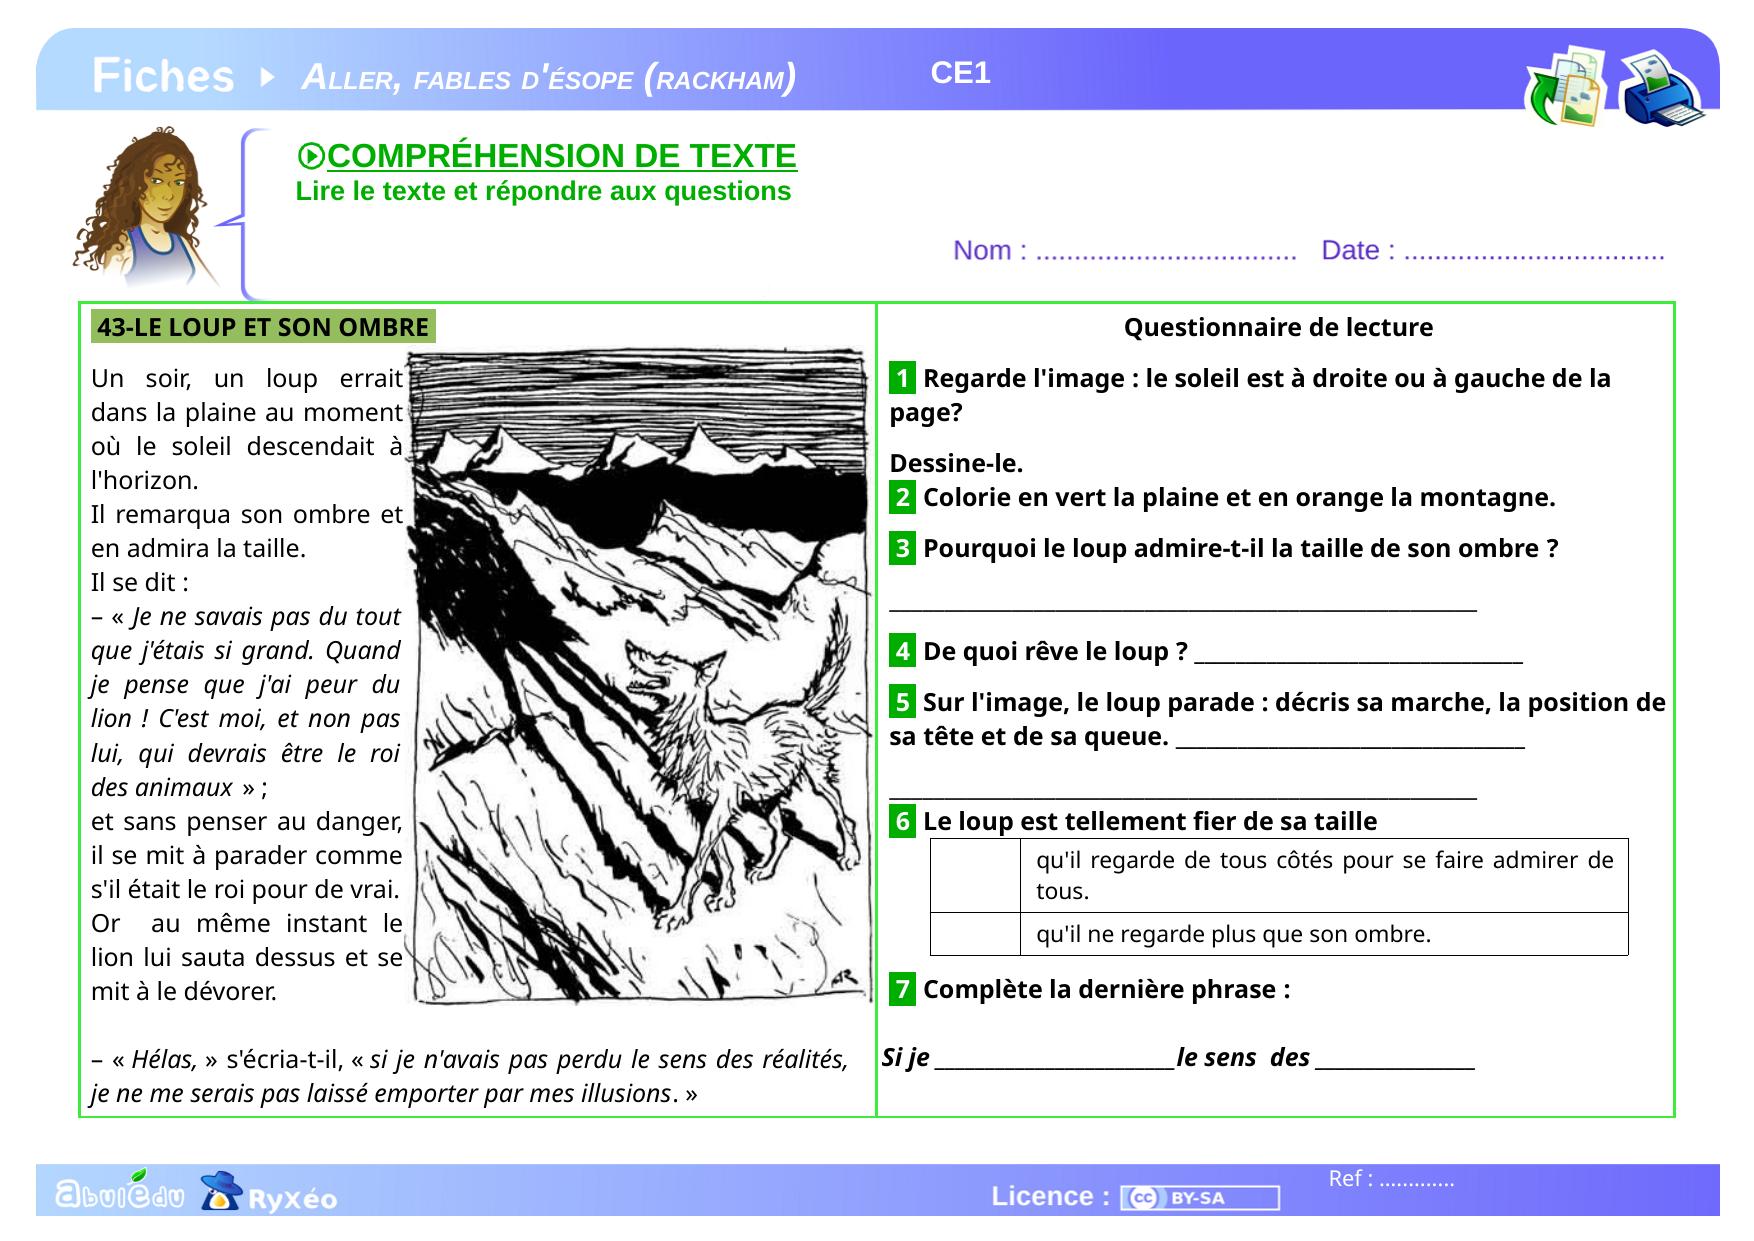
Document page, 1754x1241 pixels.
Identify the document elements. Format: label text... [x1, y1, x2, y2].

picture [476, 220, 1277, 301]
table_header [931, 839, 1020, 912]
table_header Questionnaire de lecture 1 Regarde l'image : le soleil est à droite ou à gauche de la page? Dessine-le. 2 Colorie en vert la plaine et en orange la montagne. 3 Pourquoi le loup admire-t-il la taille de son ombre ? _____________________________________________________ 4 De quoi rêve le loup ? ________________________________ 5 Sur l'image, le loup parade : décris sa marche, la position de sa tête et de sa queue. __________________________________ _____________________________________________________ 6 Le loup est tellement fier de sa taille 7 Complète la dernière phrase : Si je ________________________le sens des ________________ [878, 304, 1673, 1116]
table_cell [931, 913, 1020, 954]
table_cell qu'il ne regarde plus que son ombre. [1021, 913, 1628, 954]
picture [403, 345, 875, 1006]
table_header 43-LE LOUP ET SON OMBRE Un soir, un loup errait dans la plaine au moment où le soleil descendait à l'horizon. Il remarqua son ombre et en admira la taille. Il se dit : – « Je ne savais pas du tout que j'étais si grand. Quand je pense que j'ai peur du lion ! C'est moi, et non pas lui, qui devrais être le roi des animaux » ; et sans penser au danger, il se mit à parader comme s'il était le roi pour de vrai. Or au même instant le lion lui sauta dessus et se mit à le dévorer. – « Hélas, » s'écria-t-il, « si je n'avais pas perdu le sens des réalités, je ne me serais pas laissé emporter par mes illusions. » [81, 304, 875, 1116]
picture [296, 140, 326, 171]
table_header qu'il regarde de tous côtés pour se faire admirer de tous. [1021, 839, 1628, 912]
